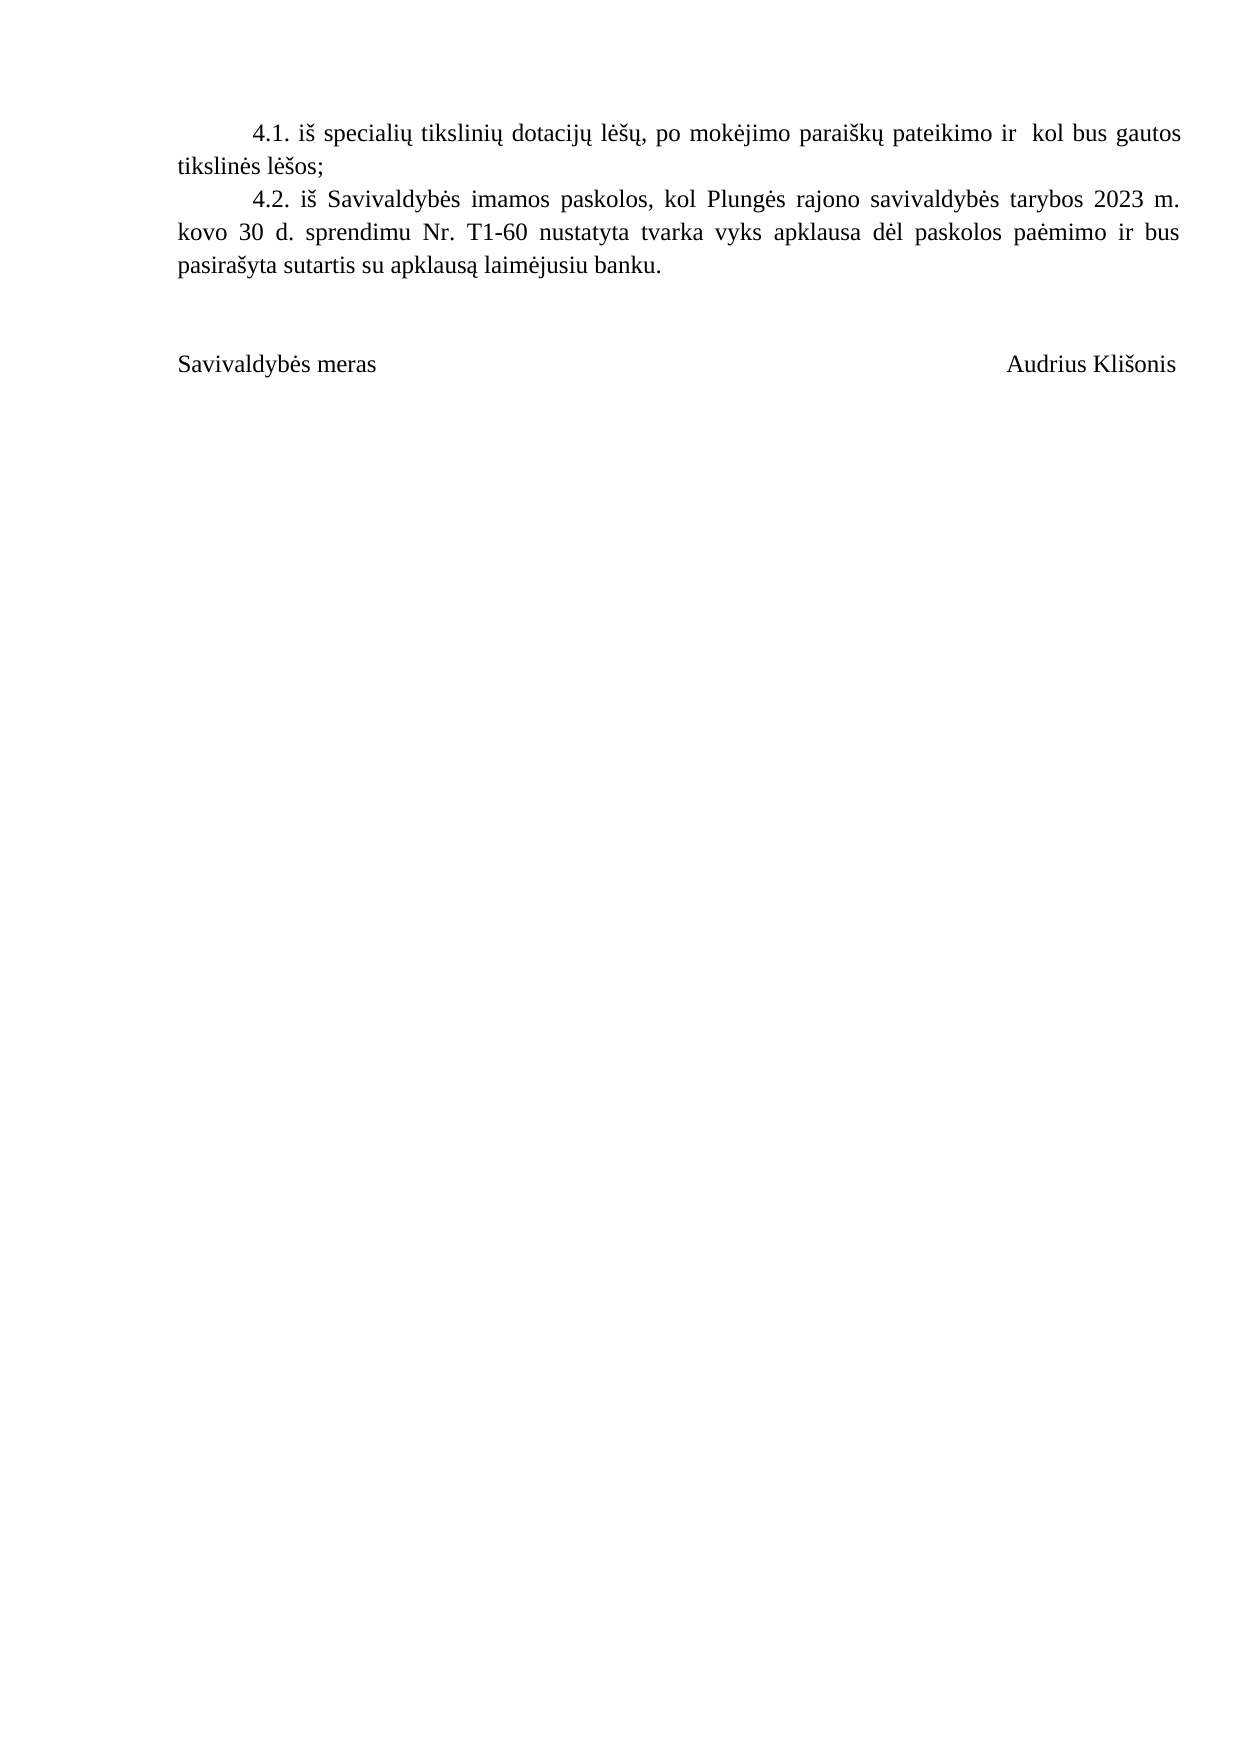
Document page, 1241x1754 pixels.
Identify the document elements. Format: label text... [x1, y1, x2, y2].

text 4.1. iš specialių tikslinių dotacijų lėšų, po mokėjimo paraiškų pateikimo ir kol bus gautos tikslinės lėšos; [177, 118, 1181, 180]
text Savivaldybės meras Audrius Klišonis [177, 349, 1181, 378]
text 4.2. iš Savivaldybės imamos paskolos, kol Plungės rajono savivaldybės tarybos 2023 m. kovo 30 d. sprendimu Nr. T1-60 nustatyta tvarka vyks apklausa dėl paskolos paėmimo ir bus pasirašyta sutartis su apklausą laimėjusiu banku. [177, 184, 1181, 279]
